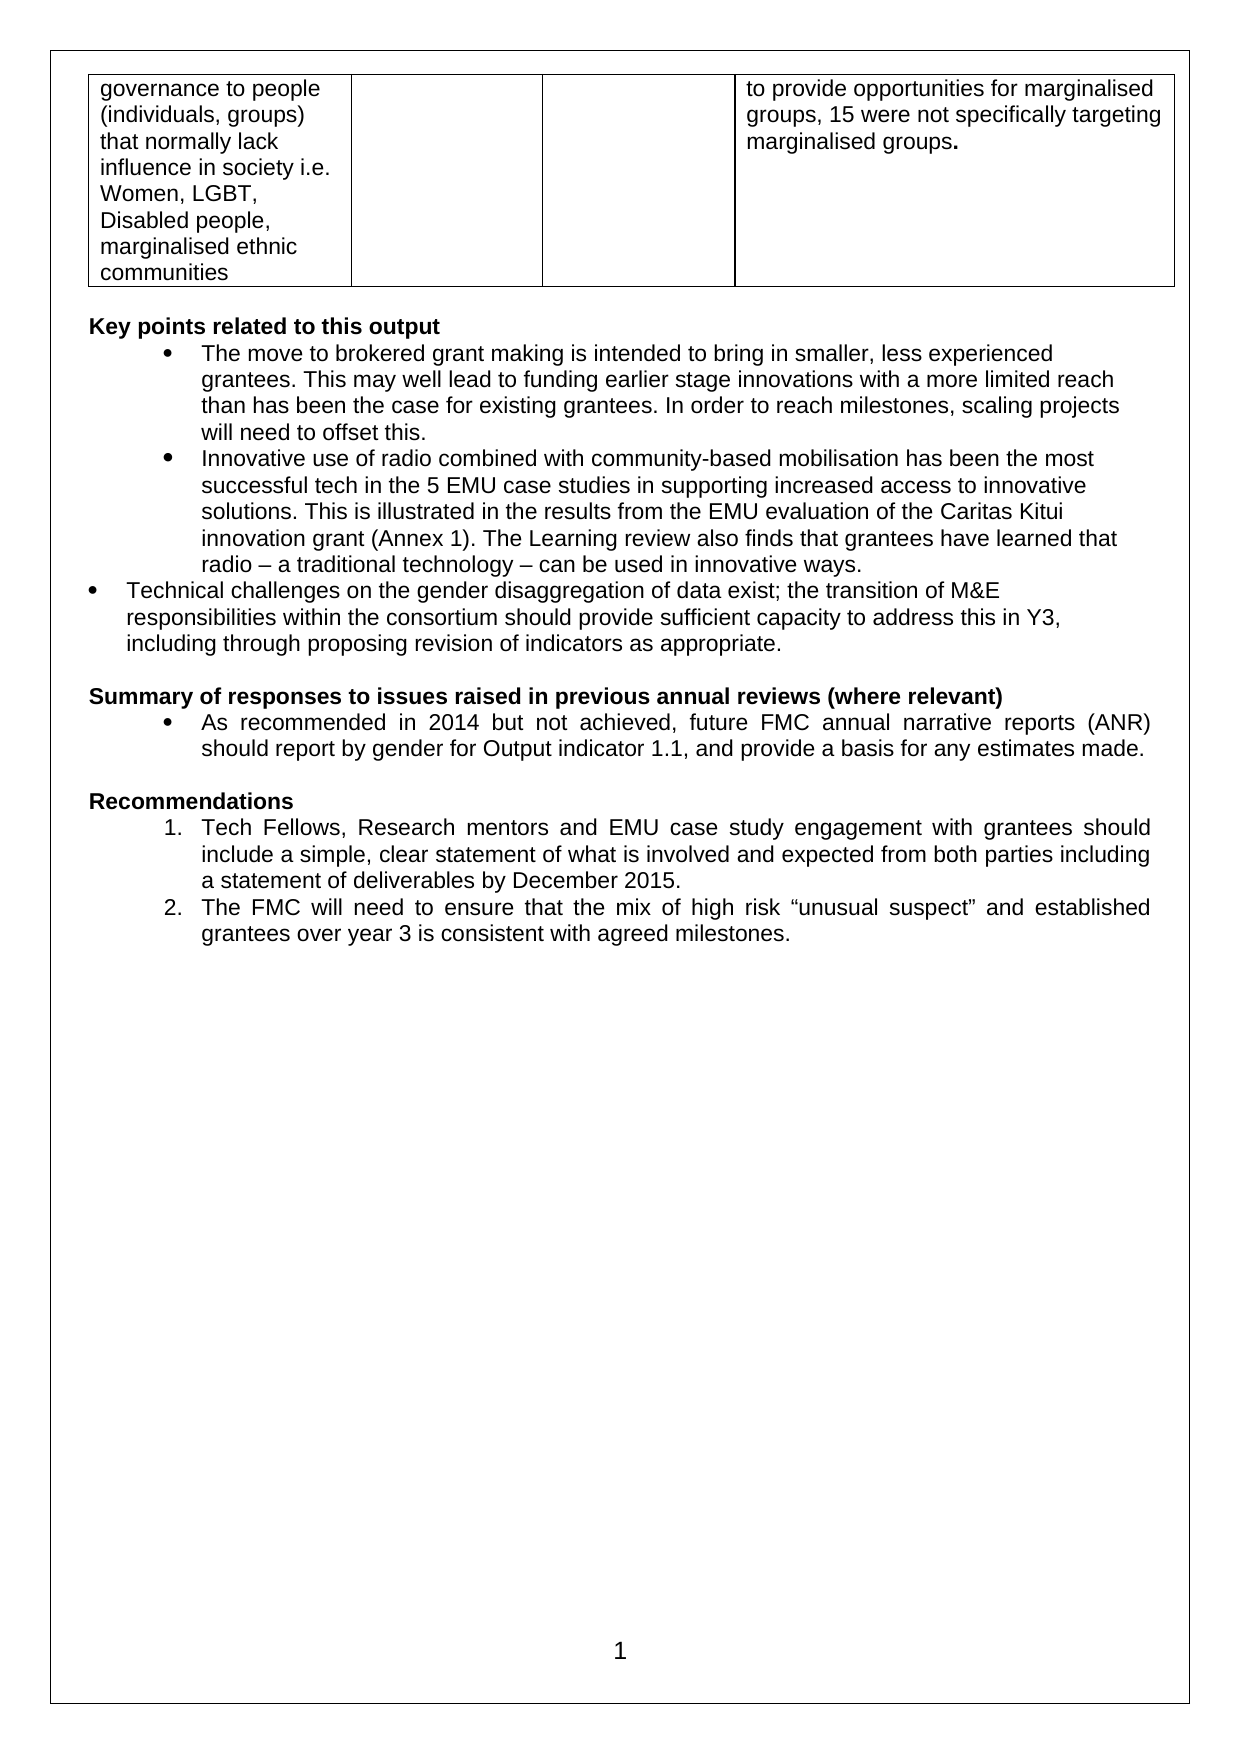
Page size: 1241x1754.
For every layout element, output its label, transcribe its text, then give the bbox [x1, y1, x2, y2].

text Key points related to this output [89, 313, 1152, 339]
text Recommendations [89, 788, 1152, 814]
table_cell [543, 75, 734, 286]
list Innovative use of radio combined with community-based mobilisation has been the most successful tech in the 5 EMU case studies in supporting increased access to innovative solutions. This is illustrated in the results from the EMU evaluation of the Caritas Kitui innovation grant (Annex 1). The Learning review also finds that grantees have learned that radio – a traditional technology – can be used in innovative ways. [164, 445, 1152, 577]
table_cell [352, 75, 542, 286]
table_cell to provide opportunities for marginalised groups, 15 were not specifically targeting marginalised groups. [736, 75, 1174, 286]
list As recommended in 2014 but not achieved, future FMC annual narrative reports (ANR) should report by gender for Output indicator 1.1, and provide a basis for any estimates made. [164, 709, 1152, 762]
list The move to brokered grant making is intended to bring in smaller, less experienced grantees. This may well lead to funding earlier stage innovations with a more limited reach than has been the case for existing grantees. In order to reach milestones, scaling projects will need to offset this. [164, 339, 1152, 445]
text Summary of responses to issues raised in previous annual reviews (where relevant) [89, 683, 1152, 709]
list Technical challenges on the gender disaggregation of data exist; the transition of M&E responsibilities within the consortium should provide sufficient capacity to address this in Y3, including through proposing revision of indicators as appropriate. [89, 577, 1152, 656]
table_cell governance to people (individuals, groups) that normally lack influence in society i.e. Women, LGBT, Disabled people, marginalised ethnic communities [89, 75, 351, 286]
list The FMC will need to ensure that the mix of high risk “unusual suspect” and established grantees over year 3 is consistent with agreed milestones. [164, 893, 1152, 946]
list Tech Fellows, Research mentors and EMU case study engagement with grantees should include a simple, clear statement of what is involved and expected from both parties including a statement of deliverables by December 2015. [164, 814, 1152, 893]
